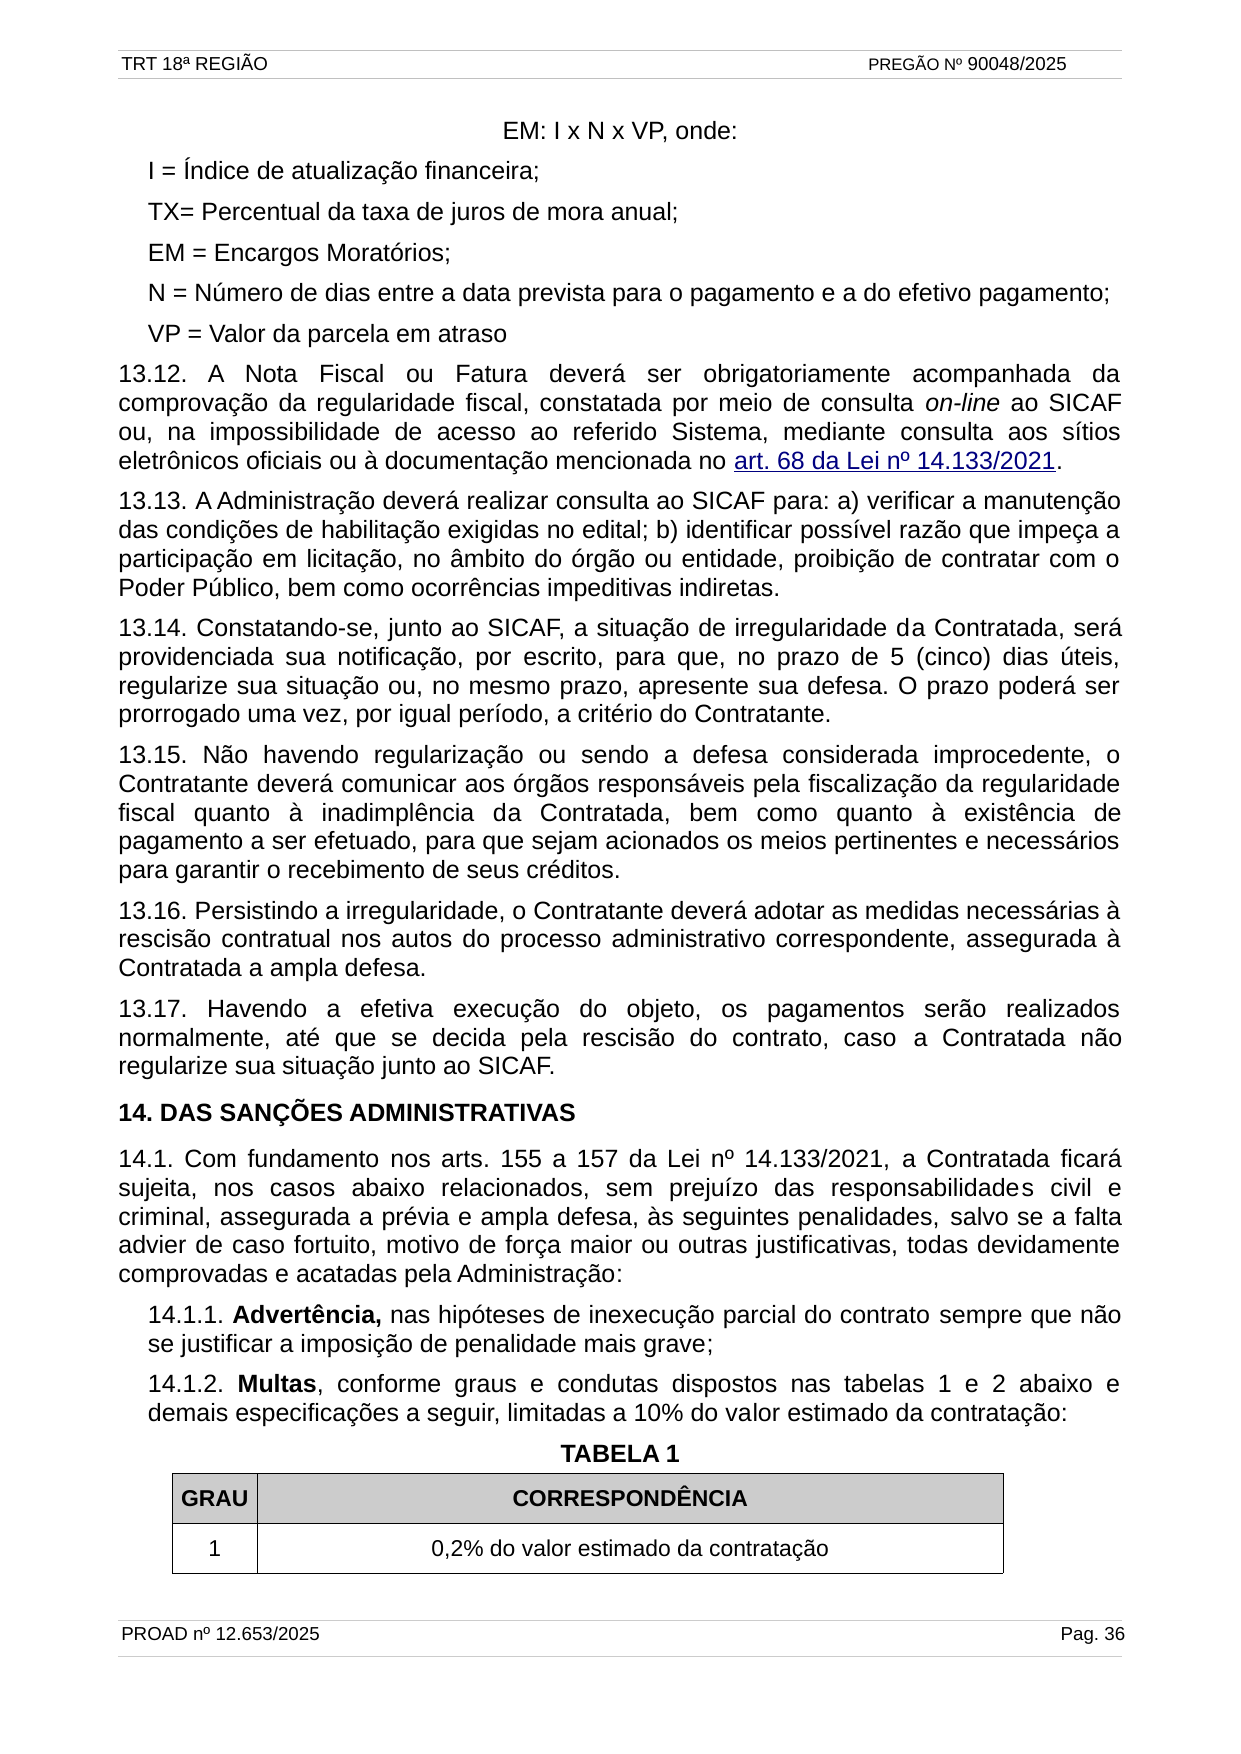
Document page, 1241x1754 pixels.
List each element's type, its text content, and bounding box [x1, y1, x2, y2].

text VP = Valor da parcela em atraso [148, 319, 1122, 347]
text 13.13. A Administração deverá realizar consulta ao SICAF para: a) verificar a manutenção das condições de habilitação exigidas no edital; b) identificar possível razão que impeça a participação em licitação, no âmbito do órgão ou entidade, proibição de contratar com o Poder Público, bem como ocorrências impeditivas indiretas. [118, 486, 1122, 601]
text N = Número de dias entre a data prevista para o pagamento e a do efetivo pagamento; [148, 278, 1122, 307]
text EM: I x N x VP, onde: [118, 116, 1122, 144]
table_header CORRESPONDÊNCIA [258, 1474, 1003, 1523]
table_cell 0,2% do valor estimado da contratação [258, 1524, 1003, 1573]
text 14.1. Com fundamento nos arts. 155 a 157 da Lei nº 14.133/2021, a Contratada ficará sujeita, nos casos abaixo relacionados, sem prejuízo das responsabilidades civil e criminal, assegurada a prévia e ampla defesa, às seguintes penalidades, salvo se a falta advier de caso fortuito, motivo de força maior ou outras justificativas, todas devidamente comprovadas e acatadas pela Administração: [118, 1144, 1122, 1288]
text TX= Percentual da taxa de juros de mora anual; [148, 197, 1122, 226]
text 14. DAS SANÇÕES ADMINISTRATIVAS [118, 1098, 1122, 1126]
text I = Índice de atualização financeira; [148, 156, 1122, 185]
table_cell 1 [173, 1524, 257, 1573]
text 14.1.2. Multas, conforme graus e condutas dispostos nas tabelas 1 e 2 abaixo e demais especificações a seguir, limitadas a 10% do valor estimado da contratação: [148, 1369, 1122, 1427]
table_header GRAU [173, 1474, 257, 1523]
text TABELA 1 [118, 1438, 1122, 1467]
text 14.1.1. Advertência, nas hipóteses de inexecução parcial do contrato sempre que não se justificar a imposição de penalidade mais grave; [148, 1300, 1122, 1357]
text 13.16. Persistindo a irregularidade, o Contratante deverá adotar as medidas necessárias à rescisão contratual nos autos do processo administrativo correspondente, assegurada à Contratada a ampla defesa. [118, 896, 1122, 982]
text 13.17. Havendo a efetiva execução do objeto, os pagamentos serão realizados normalmente, até que se decida pela rescisão do contrato, caso a Contratada não regularize sua situação junto ao SICAF. [118, 994, 1122, 1080]
text 13.14. Constatando-se, junto ao SICAF, a situação de irregularidade da Contratada, será providenciada sua notificação, por escrito, para que, no prazo de 5 (cinco) dias úteis, regularize sua situação ou, no mesmo prazo, apresente sua defesa. O prazo poderá ser prorrogado uma vez, por igual período, a critério do Contratante. [118, 613, 1122, 728]
text 13.12. A Nota Fiscal ou Fatura deverá ser obrigatoriamente acompanhada da comprovação da regularidade fiscal, constatada por meio de consulta on-line ao SICAF ou, na impossibilidade de acesso ao referido Sistema, mediante consulta aos sítios eletrônicos oficiais ou à documentação mencionada no art. 68 da Lei nº 14.133/2021. [118, 359, 1122, 474]
text EM = Encargos Moratórios; [148, 237, 1122, 266]
text 13.15. Não havendo regularização ou sendo a defesa considerada improcedente, o Contratante deverá comunicar aos órgãos responsáveis pela fiscalização da regularidade fiscal quanto à inadimplência da Contratada, bem como quanto à existência de pagamento a ser efetuado, para que sejam acionados os meios pertinentes e necessários para garantir o recebimento de seus créditos. [118, 740, 1122, 884]
